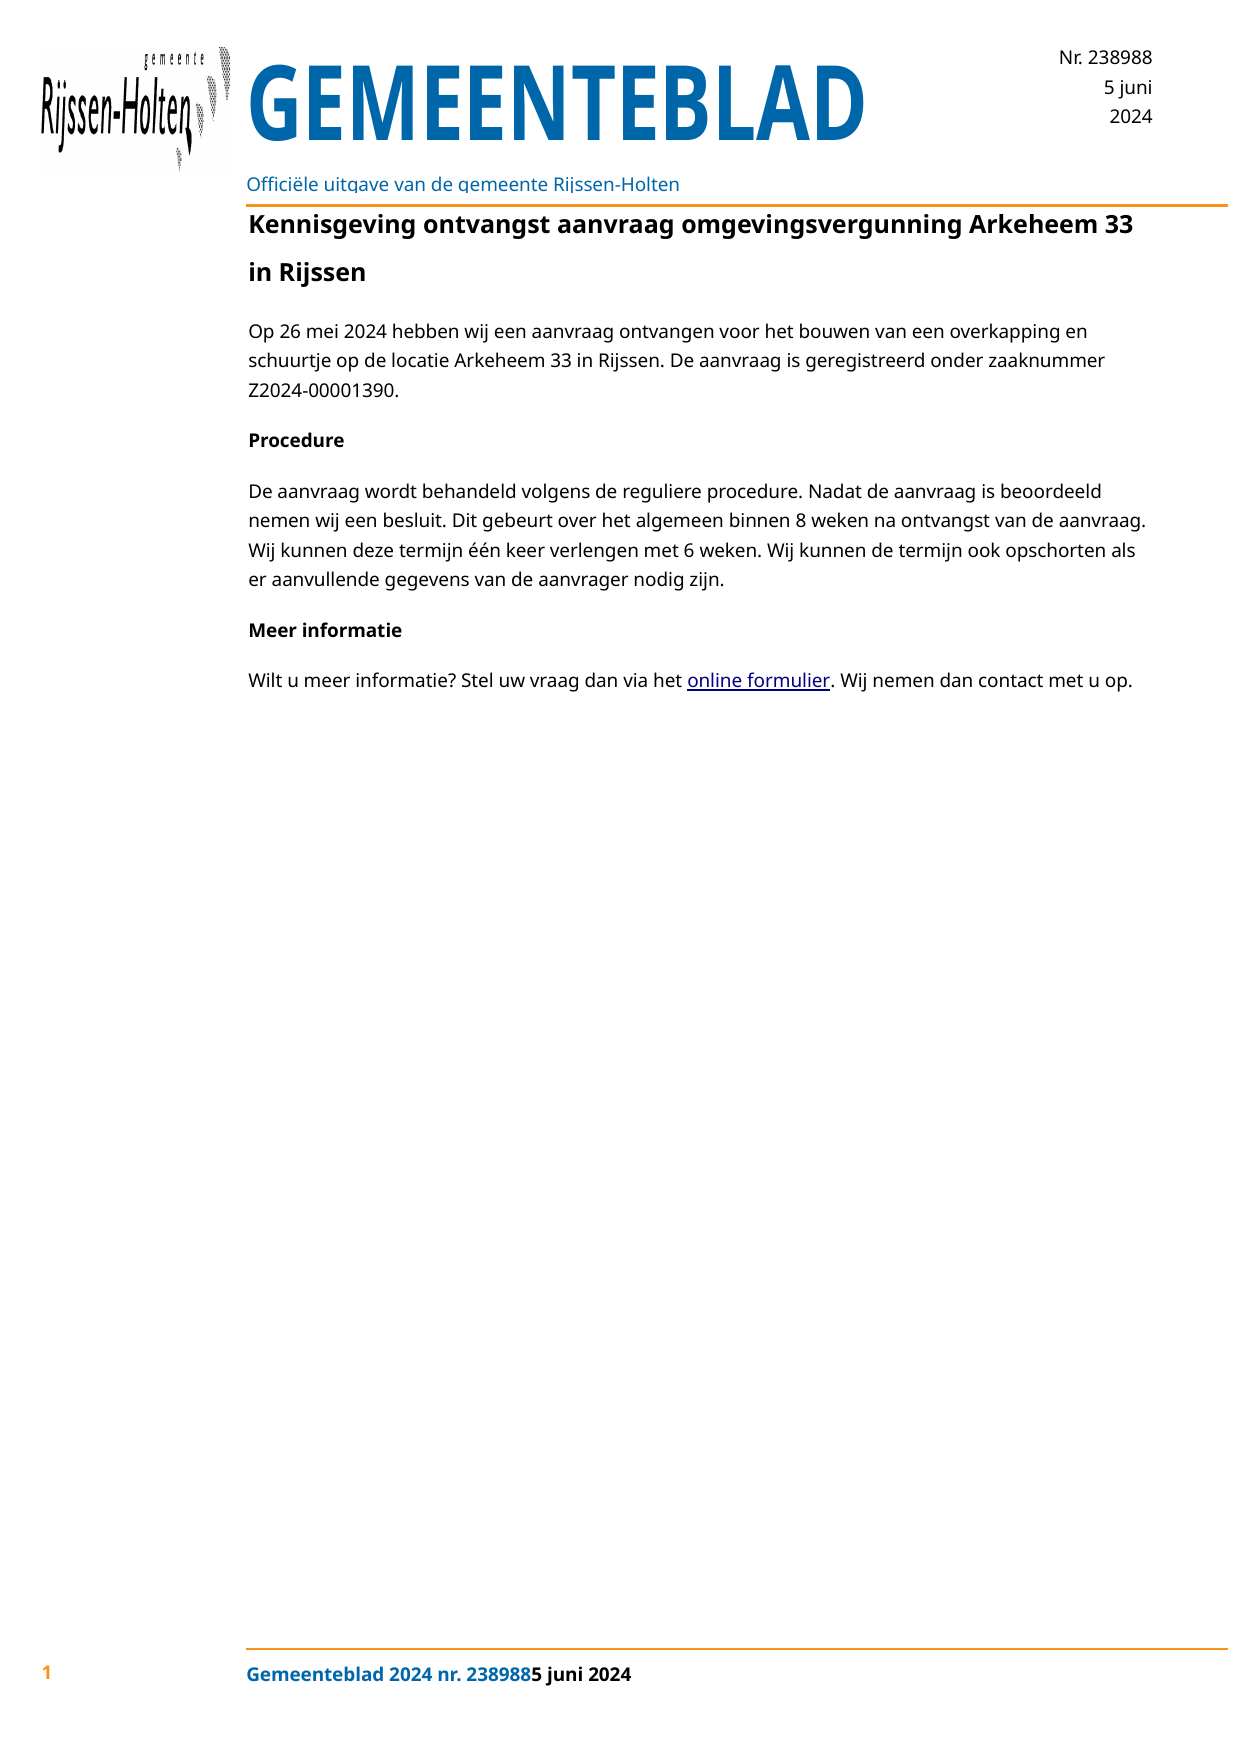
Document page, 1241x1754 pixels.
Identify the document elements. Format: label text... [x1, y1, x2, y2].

text Procedure [248, 427, 1152, 453]
text De aanvraag wordt behandeld volgens de reguliere procedure. Nadat de aanvraag is beoordeeld nemen wij een besluit. Dit gebeurt over het algemeen binnen 8 weken na ontvangst van de aanvraag. Wij kunnen deze termijn één keer verlengen met 6 weken. Wij kunnen de termijn ook opschorten als er aanvullende gegevens van de aanvrager nodig zijn. [248, 478, 1152, 592]
text Op 26 mei 2024 hebben wij een aanvraag ontvangen voor het bouwen van een overkapping en schuurtje op de locatie Arkeheem 33 in Rijssen. De aanvraag is geregistreerd onder zaaknummer Z2024-00001390. [248, 318, 1152, 403]
text Wilt u meer informatie? Stel uw vraag dan via het online formulier. Wij nemen dan contact met u op. [248, 667, 1152, 693]
text Meer informatie [248, 617, 1152, 643]
picture [41, 47, 231, 172]
text Kennisgeving ontvangst aanvraag omgevingsvergunning Arkeheem 33 in Rijssen [248, 207, 1152, 288]
